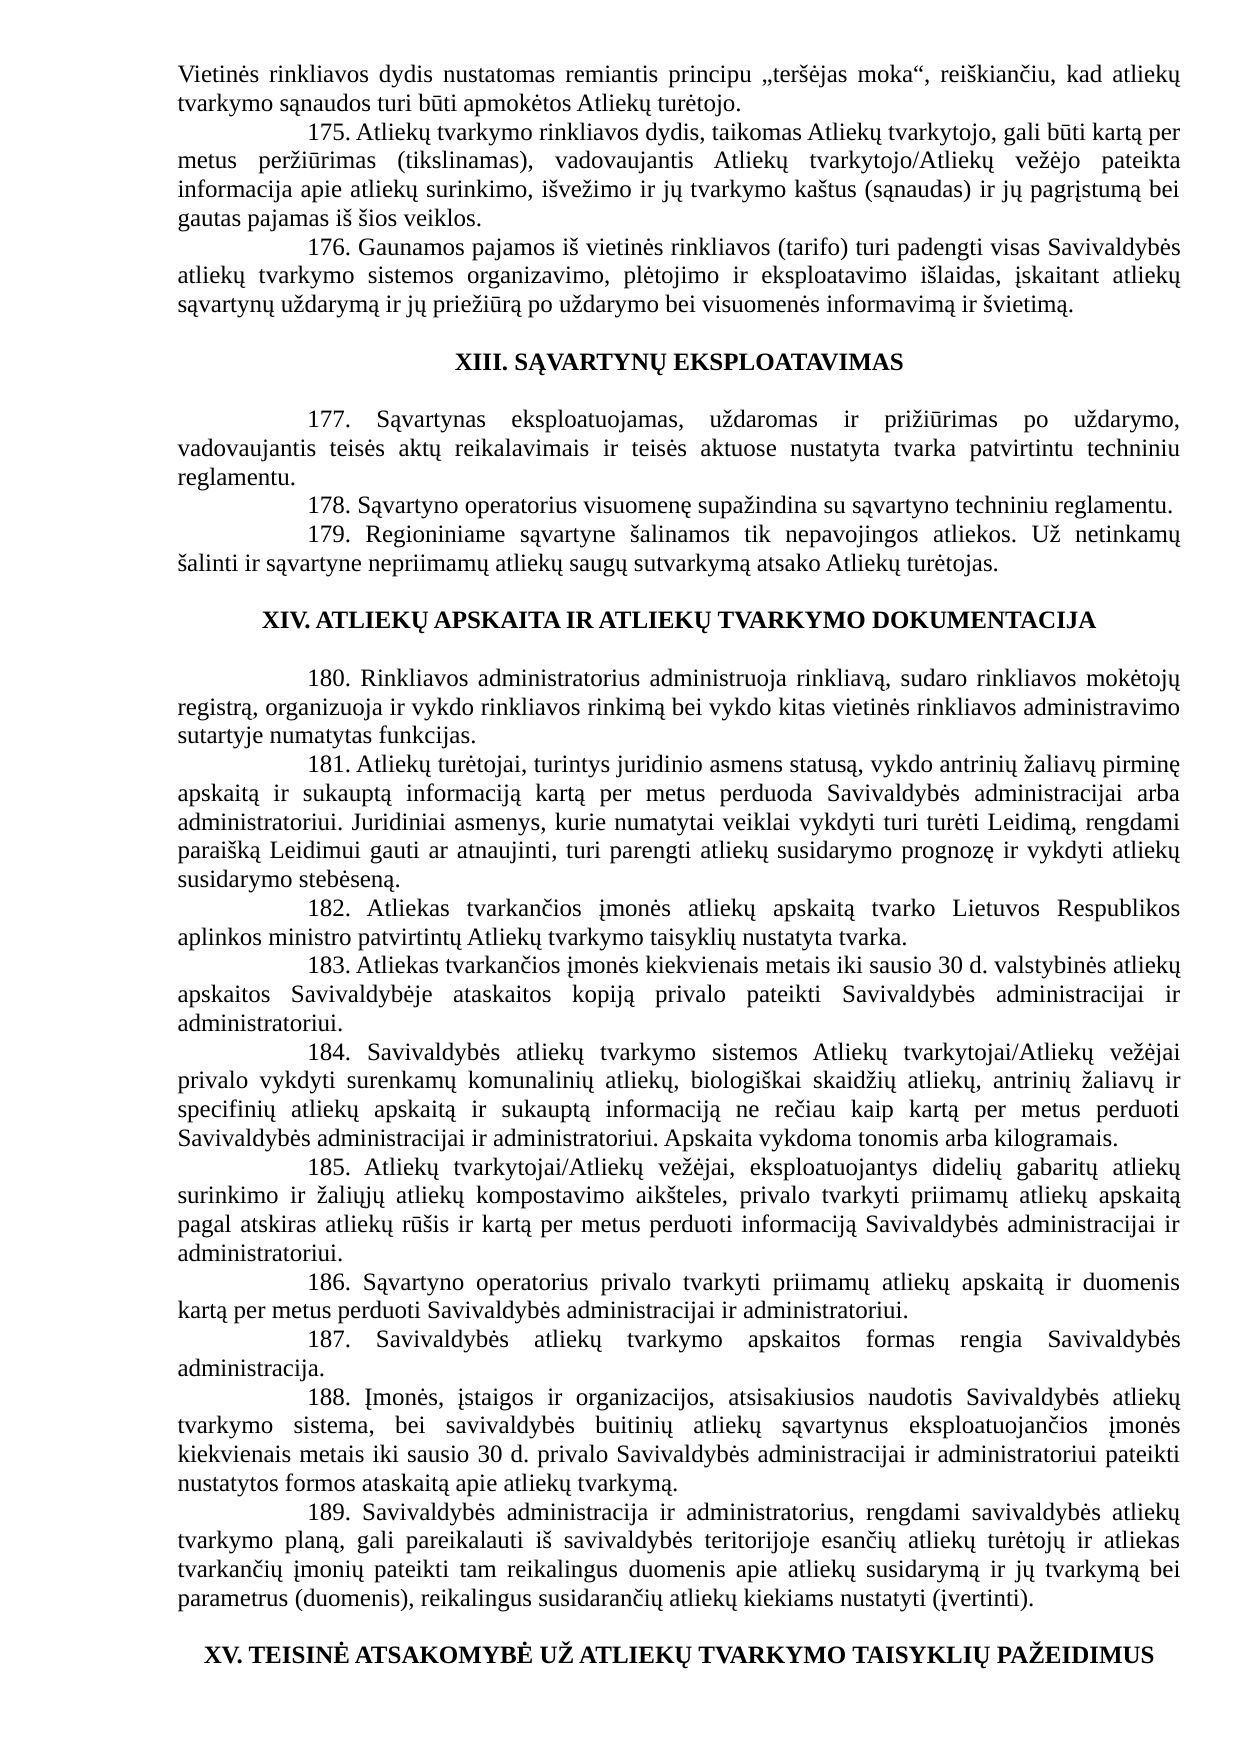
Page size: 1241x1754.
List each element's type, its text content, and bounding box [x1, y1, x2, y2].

text 182. Atliekas tvarkančios įmonės atliekų apskaitą tvarko Lietuvos Respublikos aplinkos ministro patvirtintų Atliekų tvarkymo taisyklių nustatyta tvarka. [177, 893, 1181, 950]
text 180. Rinkliavos administratorius administruoja rinkliavą, sudaro rinkliavos mokėtojų registrą, organizuoja ir vykdo rinkliavos rinkimą bei vykdo kitas vietinės rinkliavos administravimo sutartyje numatytas funkcijas. [177, 663, 1181, 749]
text 179. Regioniniame sąvartyne šalinamos tik nepavojingos atliekos. Už netinkamų šalinti ir sąvartyne nepriimamų atliekų saugų sutvarkymą atsako Atliekų turėtojas. [177, 519, 1181, 577]
text 186. Sąvartyno operatorius privalo tvarkyti priimamų atliekų apskaitą ir duomenis kartą per metus perduoti Savivaldybės administracijai ir administratoriui. [177, 1267, 1181, 1324]
text 189. Savivaldybės administracija ir administratorius, rengdami savivaldybės atliekų tvarkymo planą, gali pareikalauti iš savivaldybės teritorijoje esančių atliekų turėtojų ir atliekas tvarkančių įmonių pateikti tam reikalingus duomenis apie atliekų susidarymą ir jų tvarkymą bei parametrus (duomenis), reikalingus susidarančių atliekų kiekiams nustatyti (įvertinti). [177, 1497, 1181, 1612]
text XIV. ATLIEKŲ APSKAITA IR ATLIEKŲ TVARKYMO DOKUMENTACIJA [177, 605, 1181, 634]
text Vietinės rinkliavos dydis nustatomas remiantis principu „teršėjas moka“, reiškiančiu, kad atliekų tvarkymo sąnaudos turi būti apmokėtos Atliekų turėtojo. [177, 59, 1181, 117]
text 175. Atliekų tvarkymo rinkliavos dydis, taikomas Atliekų tvarkytojo, gali būti kartą per metus peržiūrimas (tikslinamas), vadovaujantis Atliekų tvarkytojo/Atliekų vežėjo pateikta informacija apie atliekų surinkimo, išvežimo ir jų tvarkymo kaštus (sąnaudas) ir jų pagrįstumą bei gautas pajamas iš šios veiklos. [177, 117, 1181, 232]
text 187. Savivaldybės atliekų tvarkymo apskaitos formas rengia Savivaldybės administracija. [177, 1324, 1181, 1382]
text XV. TEISINĖ ATSAKOMYBĖ UŽ ATLIEKŲ TVARKYMO TAISYKLIŲ PAŽEIDIMUS [177, 1640, 1181, 1669]
text 188. Įmonės, įstaigos ir organizacijos, atsisakiusios naudotis Savivaldybės atliekų tvarkymo sistema, bei savivaldybės buitinių atliekų sąvartynus eksploatuojančios įmonės kiekvienais metais iki sausio 30 d. privalo Savivaldybės administracijai ir administratoriui pateikti nustatytos formos ataskaitą apie atliekų tvarkymą. [177, 1382, 1181, 1497]
text 176. Gaunamos pajamos iš vietinės rinkliavos (tarifo) turi padengti visas Savivaldybės atliekų tvarkymo sistemos organizavimo, plėtojimo ir eksploatavimo išlaidas, įskaitant atliekų sąvartynų uždarymą ir jų priežiūrą po uždarymo bei visuomenės informavimą ir švietimą. [177, 232, 1181, 318]
text XIII. SĄVARTYNŲ EKSPLOATAVIMAS [177, 347, 1181, 375]
text 183. Atliekas tvarkančios įmonės kiekvienais metais iki sausio 30 d. valstybinės atliekų apskaitos Savivaldybėje ataskaitos kopiją privalo pateikti Savivaldybės administracijai ir administratoriui. [177, 950, 1181, 1037]
text 178. Sąvartyno operatorius visuomenę supažindina su sąvartyno techniniu reglamentu. [177, 490, 1181, 519]
text 177. Sąvartynas eksploatuojamas, uždaromas ir prižiūrimas po uždarymo, vadovaujantis teisės aktų reikalavimais ir teisės aktuose nustatyta tvarka patvirtintu techniniu reglamentu. [177, 404, 1181, 490]
text 181. Atliekų turėtojai, turintys juridinio asmens statusą, vykdo antrinių žaliavų pirminę apskaitą ir sukauptą informaciją kartą per metus perduoda Savivaldybės administracijai arba administratoriui. Juridiniai asmenys, kurie numatytai veiklai vykdyti turi turėti Leidimą, rengdami paraišką Leidimui gauti ar atnaujinti, turi parengti atliekų susidarymo prognozę ir vykdyti atliekų susidarymo stebėseną. [177, 749, 1181, 893]
text 184. Savivaldybės atliekų tvarkymo sistemos Atliekų tvarkytojai/Atliekų vežėjai privalo vykdyti surenkamų komunalinių atliekų, biologiškai skaidžių atliekų, antrinių žaliavų ir specifinių atliekų apskaitą ir sukauptą informaciją ne rečiau kaip kartą per metus perduoti Savivaldybės administracijai ir administratoriui. Apskaita vykdoma tonomis arba kilogramais. [177, 1037, 1181, 1152]
text 185. Atliekų tvarkytojai/Atliekų vežėjai, eksploatuojantys didelių gabaritų atliekų surinkimo ir žaliųjų atliekų kompostavimo aikšteles, privalo tvarkyti priimamų atliekų apskaitą pagal atskiras atliekų rūšis ir kartą per metus perduoti informaciją Savivaldybės administracijai ir administratoriui. [177, 1152, 1181, 1267]
